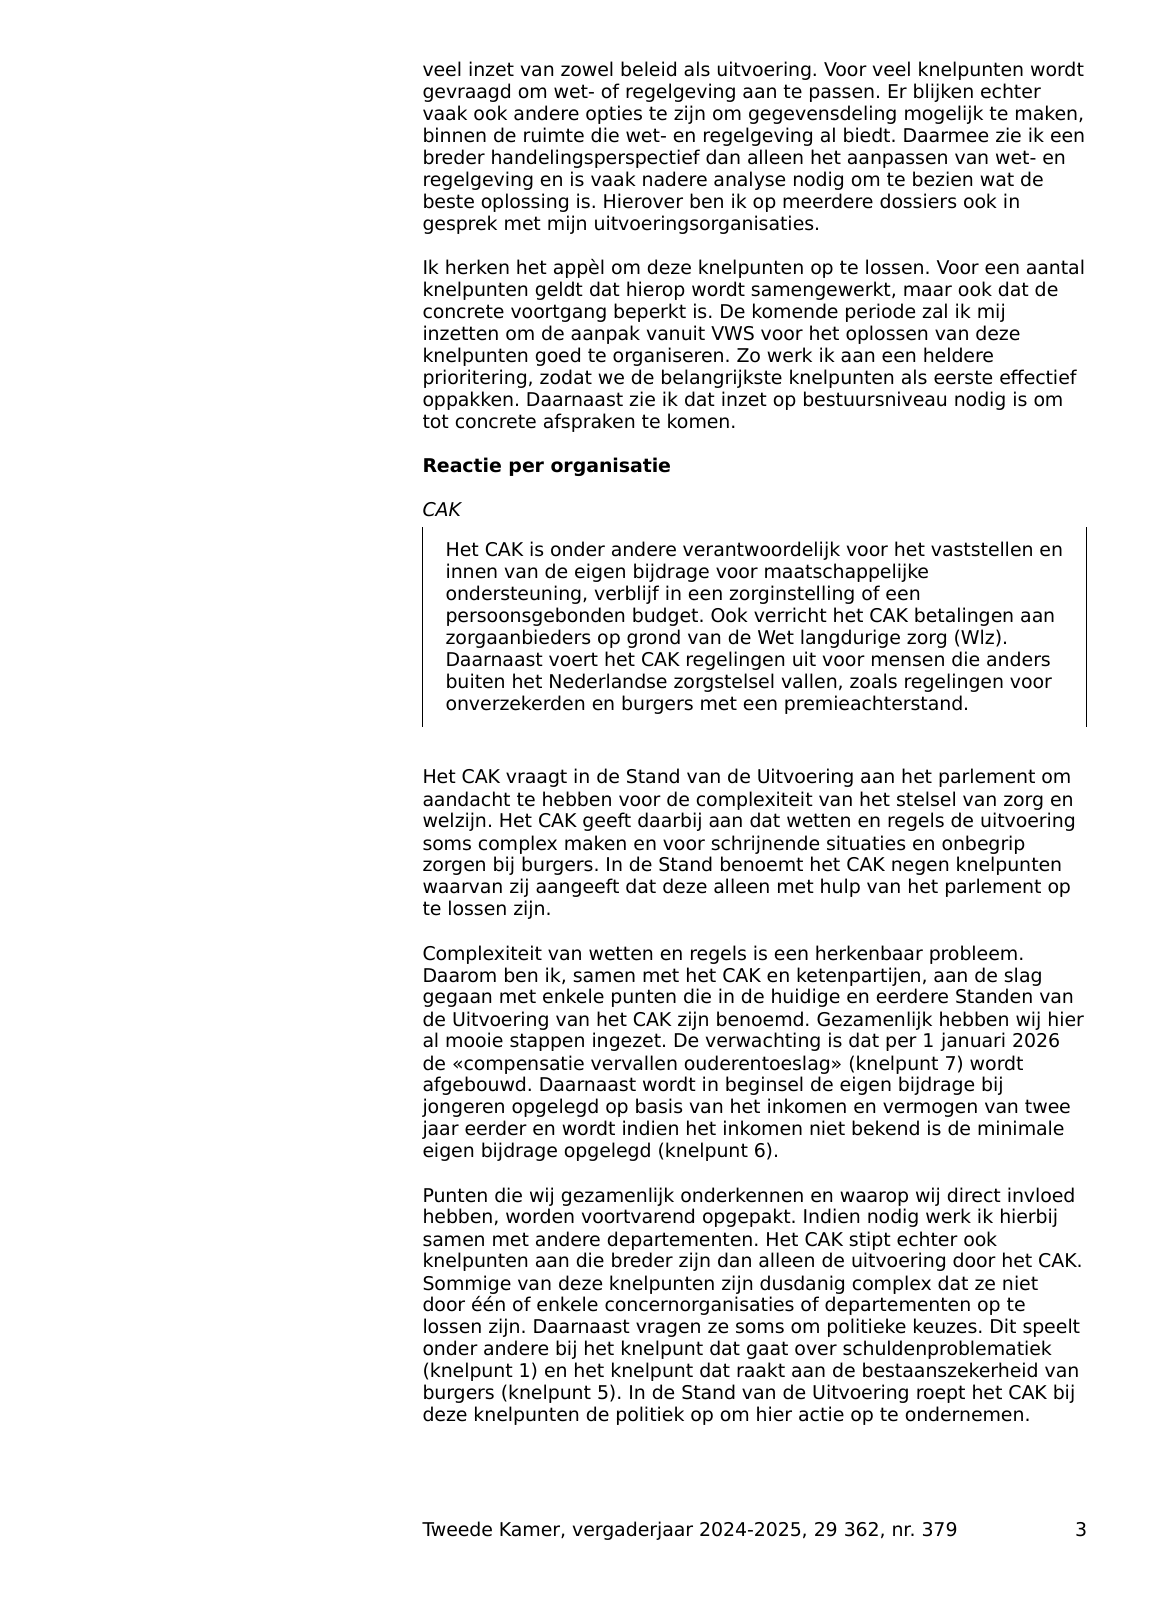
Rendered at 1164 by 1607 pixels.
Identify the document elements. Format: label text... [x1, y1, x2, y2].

subtitle Reactie per organisatie [422, 455, 1087, 477]
text Punten die wij gezamenlijk onderkennen en waarop wij direct invloed hebben, worden voortvarend opgepakt. Indien nodig werk ik hierbij samen met andere departementen. Het CAK stipt echter ook knelpunten aan die breder zijn dan alleen de uitvoering door het CAK. Sommige van deze knelpunten zijn dusdanig complex dat ze niet door één of enkele concernorganisaties of departementen op te lossen zijn. Daarnaast vragen ze soms om politieke keuzes. Dit speelt onder andere bij het knelpunt dat gaat over schuldenproblematiek (knelpunt 1) en het knelpunt dat raakt aan de bestaanszekerheid van burgers (knelpunt 5). In de Stand van de Uitvoering roept het CAK bij deze knelpunten de politiek op om hier actie op te ondernemen. [422, 1184, 1087, 1426]
subtitle CAK [422, 499, 1087, 521]
text veel inzet van zowel beleid als uitvoering. Voor veel knelpunten wordt gevraagd om wet- of regelgeving aan te passen. Er blijken echter vaak ook andere opties te zijn om gegevensdeling mogelijk te maken, binnen de ruimte die wet- en regelgeving al biedt. Daarmee zie ik een breder handelingsperspectief dan alleen het aanpassen van wet- en regelgeving en is vaak nadere analyse nodig om te bezien wat de beste oplossing is. Hierover ben ik op meerdere dossiers ook in gesprek met mijn uitvoeringsorganisaties. [422, 59, 1087, 235]
text Complexiteit van wetten en regels is een herkenbaar probleem. Daarom ben ik, samen met het CAK en ketenpartijen, aan de slag gegaan met enkele punten die in de huidige en eerdere Standen van de Uitvoering van het CAK zijn benoemd. Gezamenlijk hebben wij hier al mooie stappen ingezet. De verwachting is dat per 1 januari 2026 de «compensatie vervallen ouderentoeslag» (knelpunt 7) wordt afgebouwd. Daarnaast wordt in beginsel de eigen bijdrage bij jongeren opgelegd op basis van het inkomen en vermogen van twee jaar eerder en wordt indien het inkomen niet bekend is de minimale eigen bijdrage opgelegd (knelpunt 6). [422, 942, 1087, 1162]
text Ik herken het appèl om deze knelpunten op te lossen. Voor een aantal knelpunten geldt dat hierop wordt samengewerkt, maar ook dat de concrete voortgang beperkt is. De komende periode zal ik mij inzetten om de aanpak vanuit VWS voor het oplossen van deze knelpunten goed te organiseren. Zo werk ik aan een heldere prioritering, zodat we de belangrijkste knelpunten als eerste effectief oppakken. Daarnaast zie ik dat inzet op bestuursniveau nodig is om tot concrete afspraken te komen. [422, 257, 1087, 433]
text Het CAK vraagt in de Stand van de Uitvoering aan het parlement om aandacht te hebben voor de complexiteit van het stelsel van zorg en welzijn. Het CAK geeft daarbij aan dat wetten en regels de uitvoering soms complex maken en voor schrijnende situaties en onbegrip zorgen bij burgers. In de Stand benoemt het CAK negen knelpunten waarvan zij aangeeft dat deze alleen met hulp van het parlement op te lossen zijn. [422, 766, 1087, 920]
table_header Het CAK is onder andere verantwoordelijk voor het vaststellen en innen van de eigen bijdrage voor maatschappelijke ondersteuning, verblijf in een zorginstelling of een persoonsgebonden budget. Ook verricht het CAK betalingen aan zorgaanbieders op grond van de Wet langdurige zorg (Wlz). Daarnaast voert het CAK regelingen uit voor mensen die anders buiten het Nederlandse zorgstelsel vallen, zoals regelingen voor onverzekerden en burgers met een premieachterstand. [423, 527, 1086, 727]
